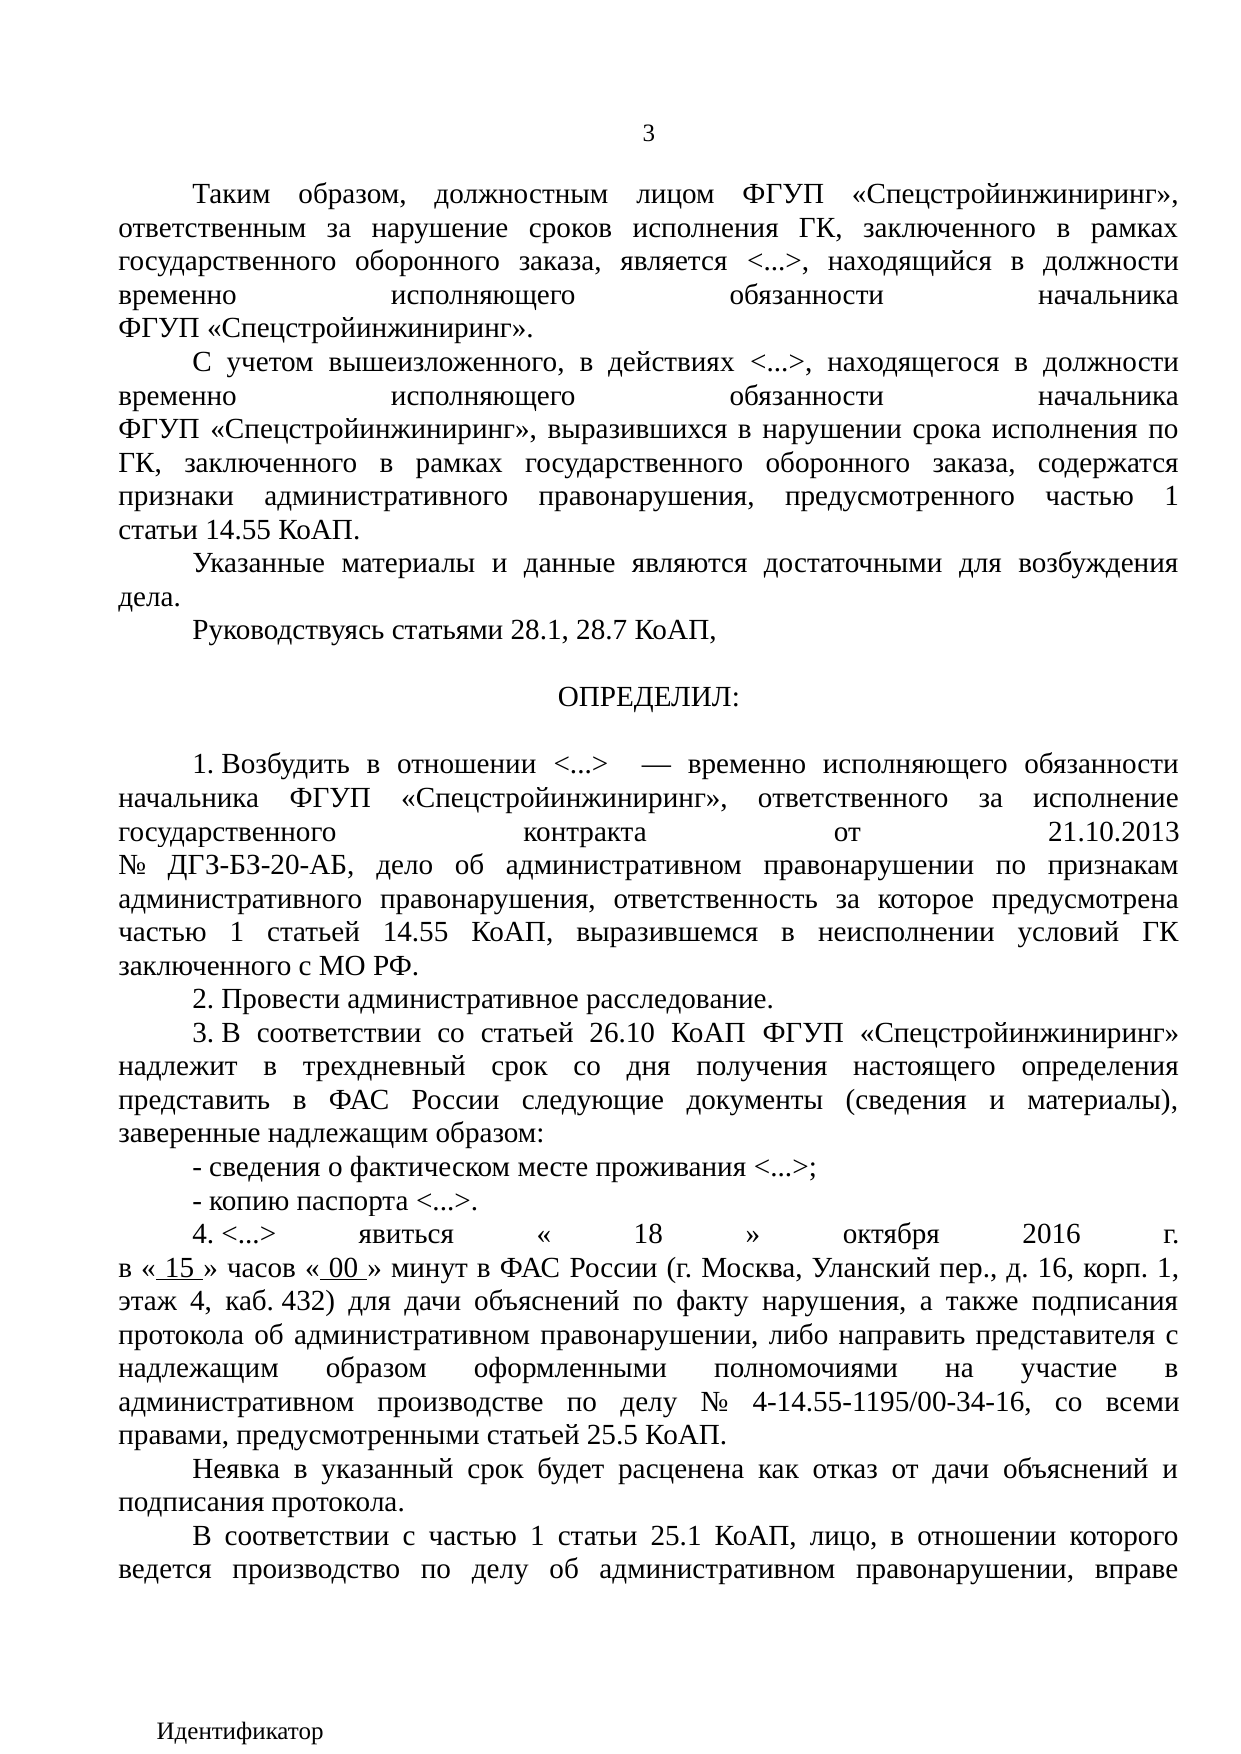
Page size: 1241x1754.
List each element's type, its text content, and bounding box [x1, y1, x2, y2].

text Указанные материалы и данные являются достаточными для возбуждения дела. [118, 545, 1179, 612]
text - сведения о фактическом месте проживания <...>; [118, 1149, 1179, 1183]
text Неявка в указанный срок будет расценена как отказ от дачи объяснений и подписания протокола. [118, 1451, 1179, 1518]
text ОПРЕДЕЛИЛ: [118, 679, 1179, 713]
text С учетом вышеизложенного, в действиях <...>, находящегося в должности временно исполняющего обязанности начальника ФГУП «Спецстройинжиниринг», выразившихся в нарушении срока исполнения по ГК, заключенного в рамках государственного оборонного заказа, содержатся признаки административного правонарушения, предусмотренного частью 1 статьи 14.55 КоАП. [118, 344, 1179, 545]
text Руководствуясь статьями 28.1, 28.7 КоАП, [118, 612, 1179, 646]
text 2. Провести административное расследование. [118, 981, 1179, 1015]
text В соответствии с частью 1 статьи 25.1 КоАП, лицо, в отношении которого ведется производство по делу об административном правонарушении, вправе [118, 1518, 1179, 1585]
text Таким образом, должностным лицом ФГУП «Спецстройинжиниринг», ответственным за нарушение сроков исполнения ГК, заключенного в рамках государственного оборонного заказа, является <...>, находящийся в должности временно исполняющего обязанности начальника ФГУП «Спецстройинжиниринг». [118, 176, 1179, 344]
text - копию паспорта <...>. [118, 1183, 1179, 1216]
text 1. Возбудить в отношении <...> — временно исполняющего обязанности начальника ФГУП «Спецстройинжиниринг», ответственного за исполнение государственного контракта от 21.10.2013 № ДГЗ-БЗ-20-АБ, дело об административном правонарушении по признакам административного правонарушения, ответственность за которое предусмотрена частью 1 статьей 14.55 КоАП, выразившемся в неисполнении условий ГК заключенного с МО РФ. [118, 747, 1179, 981]
text 4. <...> явиться « 18 » октября 2016 г. в « 15 » часов « 00 » минут в ФАС России (г. Москва, Уланский пер., д. 16, корп. 1, этаж 4, каб. 432) для дачи объяснений по факту нарушения, а также подписания протокола об административном правонарушении, либо направить представителя с надлежащим образом оформленными полномочиями на участие в административном производстве по делу № 4-14.55-1195/00-34-16, со всеми правами, предусмотренными статьей 25.5 КоАП. [118, 1216, 1179, 1451]
text 3. В соответствии со статьей 26.10 КоАП ФГУП «Спецстройинжиниринг» надлежит в трехдневный срок со дня получения настоящего определения представить в ФАС России следующие документы (сведения и материалы), заверенные надлежащим образом: [118, 1015, 1179, 1149]
